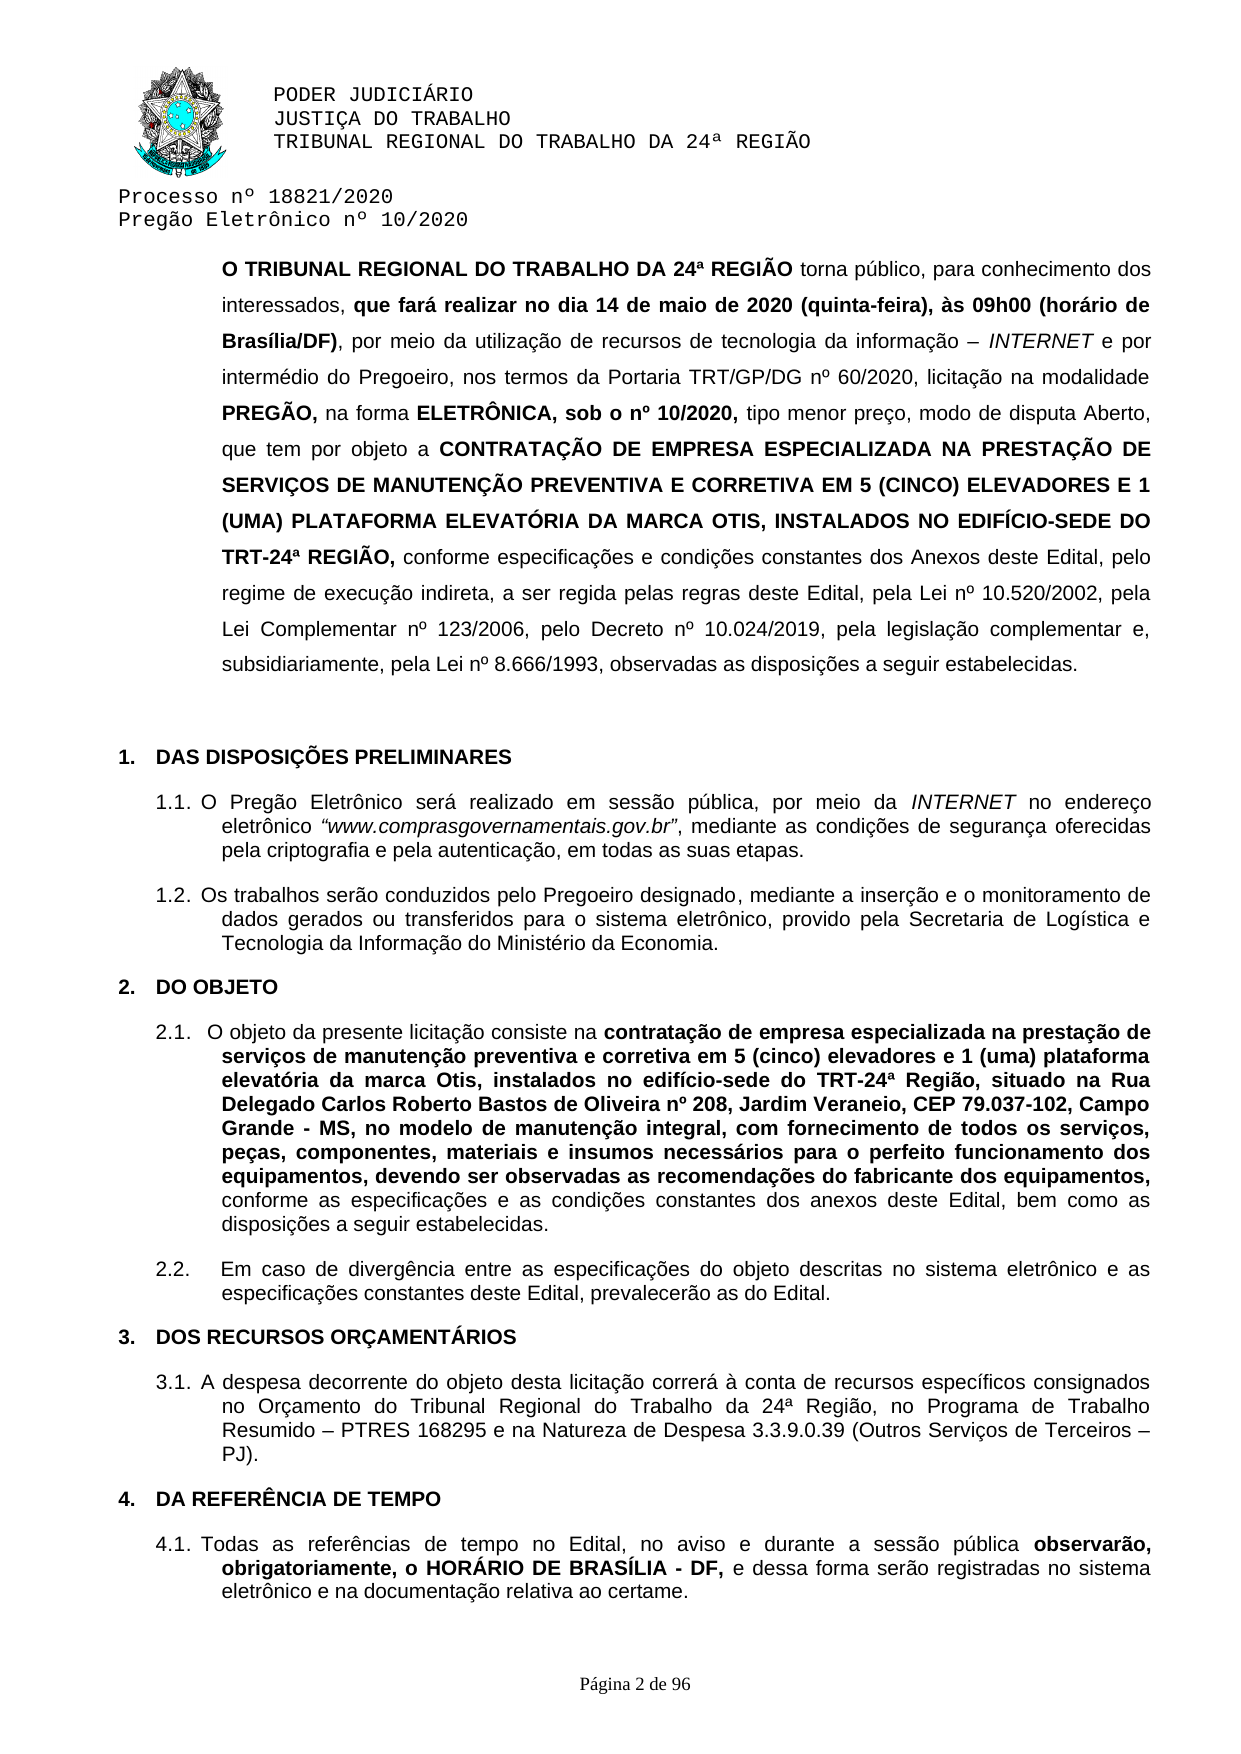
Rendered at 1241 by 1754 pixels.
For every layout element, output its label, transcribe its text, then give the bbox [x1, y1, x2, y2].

list DO OBJETO [118, 975, 1152, 999]
list DAS DISPOSIÇÕES PRELIMINARES [118, 745, 1152, 769]
list A despesa decorrente do objeto desta licitação correrá à conta de recursos específicos consignados no Orçamento do Tribunal Regional do Trabalho da 24ª Região, no Programa de Trabalho Resumido – PTRES 168295 e na Natureza de Despesa 3.3.9.0.39 (Outros Serviços de Terceiros – PJ). [156, 1370, 1152, 1466]
list Todas as referências de tempo no Edital, no aviso e durante a sessão pública observarão, obrigatoriamente, o HORÁRIO DE BRASÍLIA - DF, e dessa forma serão registradas no sistema eletrônico e na documentação relativa ao certame. [155, 1531, 1152, 1603]
list Em caso de divergência entre as especificações do objeto descritas no sistema eletrônico e as especificações constantes deste Edital, prevalecerão as do Edital. [155, 1256, 1152, 1304]
list O Pregão Eletrônico será realizado em sessão pública, por meio da INTERNET no endereço eletrônico “www.comprasgovernamentais.gov.br”, mediante as condições de segurança oferecidas pela criptografia e pela autenticação, em todas as suas etapas. [155, 790, 1152, 862]
list Os trabalhos serão conduzidos pelo Pregoeiro designado, mediante a inserção e o monitoramento de dados gerados ou transferidos para o sistema eletrônico, provido pela Secretaria de Logística e Tecnologia da Informação do Ministério da Economia. [155, 882, 1152, 954]
text O TRIBUNAL REGIONAL DO TRABALHO DA 24ª REGIÃO torna público, para conhecimento dos interessados, que fará realizar no dia 14 de maio de 2020 (quinta-feira), às 09h00 (horário de Brasília/DF), por meio da utilização de recursos de tecnologia da informação – INTERNET e por intermédio do Pregoeiro, nos termos da Portaria TRT/GP/DG nº 60/2020, licitação na modalidade PREGÃO, na forma ELETRÔNICA, sob o nº 10/2020, tipo menor preço, modo de disputa Aberto, que tem por objeto a CONTRATAÇÃO DE EMPRESA ESPECIALIZADA NA PRESTAÇÃO DE SERVIÇOS DE MANUTENÇÃO PREVENTIVA E CORRETIVA EM 5 (CINCO) ELEVADORES E 1 (UMA) PLATAFORMA ELEVATÓRIA DA MARCA OTIS, INSTALADOS NO EDIFÍCIO-SEDE DO TRT-24ª REGIÃO, conforme especificações e condições constantes dos Anexos deste Edital, pelo regime de execução indireta, a ser regida pelas regras deste Edital, pela Lei nº 10.520/2002, pela Lei Complementar nº 123/2006, pelo Decreto nº 10.024/2019, pela legislação complementar e, subsidiariamente, pela Lei nº 8.666/1993, observadas as disposições a seguir estabelecidas. [222, 257, 1152, 676]
list DOS RECURSOS ORÇAMENTÁRIOS [118, 1325, 1152, 1349]
picture [133, 66, 228, 178]
list O objeto da presente licitação consiste na contratação de empresa especializada na prestação de serviços de manutenção preventiva e corretiva em 5 (cinco) elevadores e 1 (uma) plataforma elevatória da marca Otis, instalados no edifício-sede do TRT-24ª Região, situado na Rua Delegado Carlos Roberto Bastos de Oliveira nº 208, Jardim Veraneio, CEP 79.037-102, Campo Grande - MS, no modelo de manutenção integral, com fornecimento de todos os serviços, peças, componentes, materiais e insumos necessários para o perfeito funcionamento dos equipamentos, devendo ser observadas as recomendações do fabricante dos equipamentos, conforme as especificações e as condições constantes dos anexos deste Edital, bem como as disposições a seguir estabelecidas. [155, 1020, 1152, 1236]
list DA REFERÊNCIA DE TEMPO [118, 1487, 1152, 1511]
